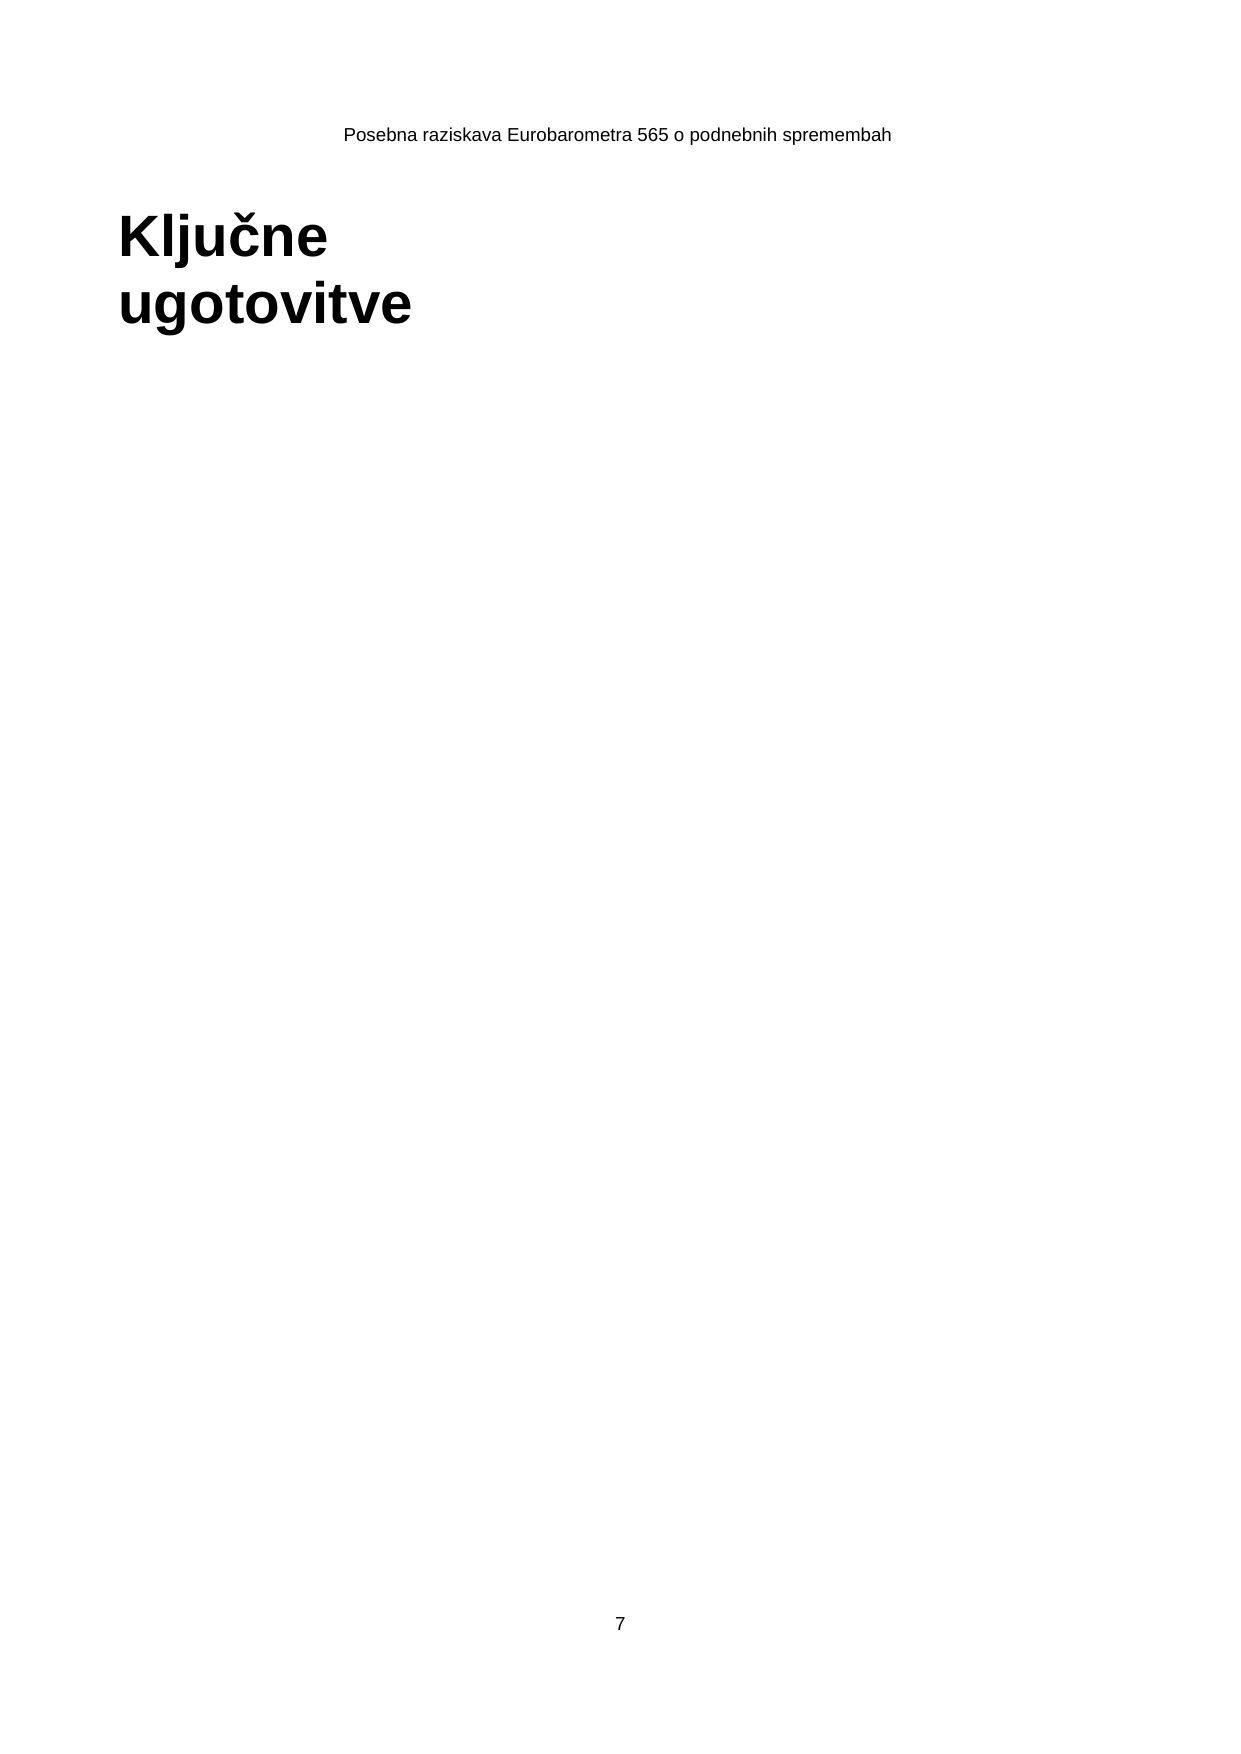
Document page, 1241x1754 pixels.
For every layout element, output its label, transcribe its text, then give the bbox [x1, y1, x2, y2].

subtitle Ključne ugotovitve [118, 202, 605, 336]
